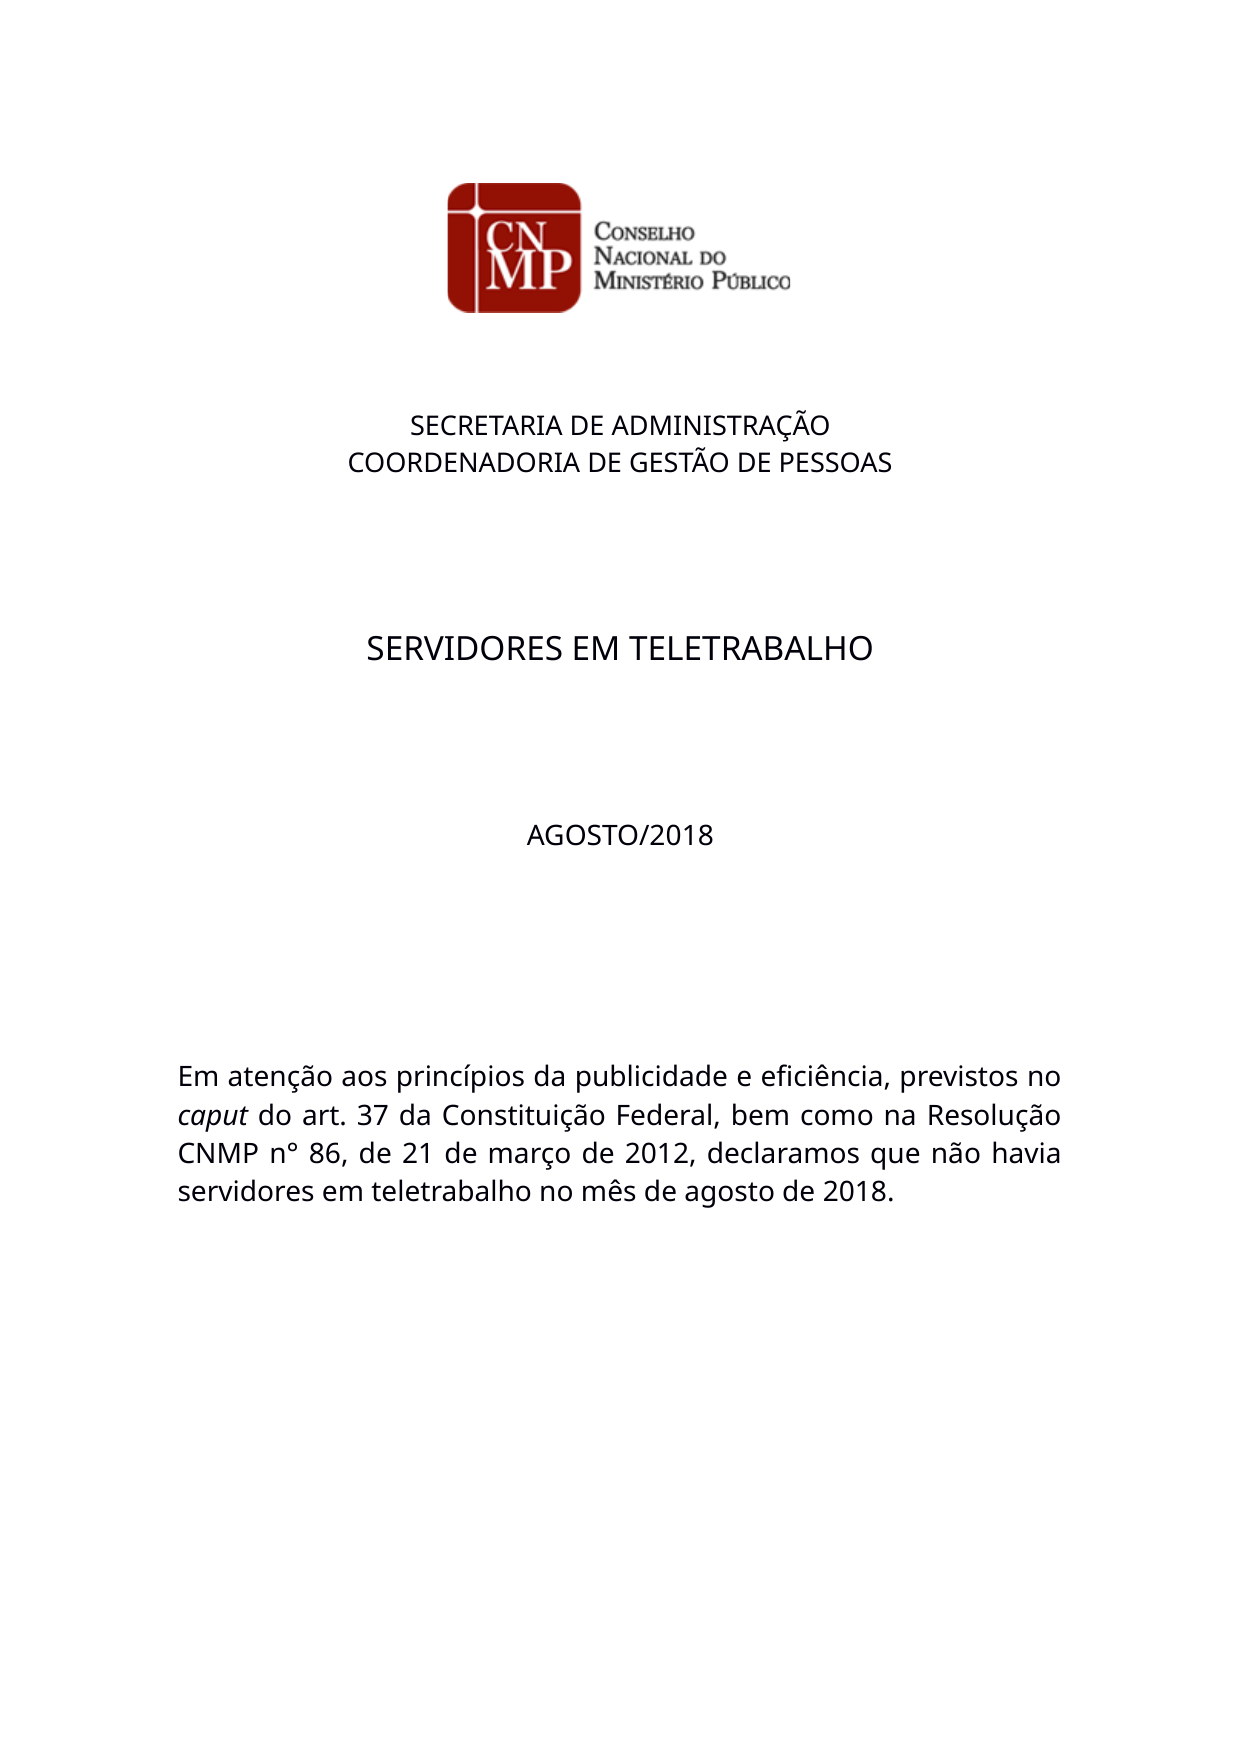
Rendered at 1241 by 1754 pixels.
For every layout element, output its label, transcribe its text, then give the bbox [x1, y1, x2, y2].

text SECRETARIA DE ADMINISTRAÇÃO [177, 407, 1063, 443]
text SERVIDORES EM TELETRABALHO [177, 625, 1063, 670]
text AGOSTO/2018 [177, 815, 1063, 854]
text COORDENADORIA DE GESTÃO DE PESSOAS [177, 443, 1063, 480]
text Em atenção aos princípios da publicidade e eficiência, previstos no caput do art. 37 da Constituição Federal, bem como na Resolução CNMP n° 86, de 21 de março de 2012, declaramos que não havia servidores em teletrabalho no mês de agosto de 2018. [177, 1057, 1063, 1210]
